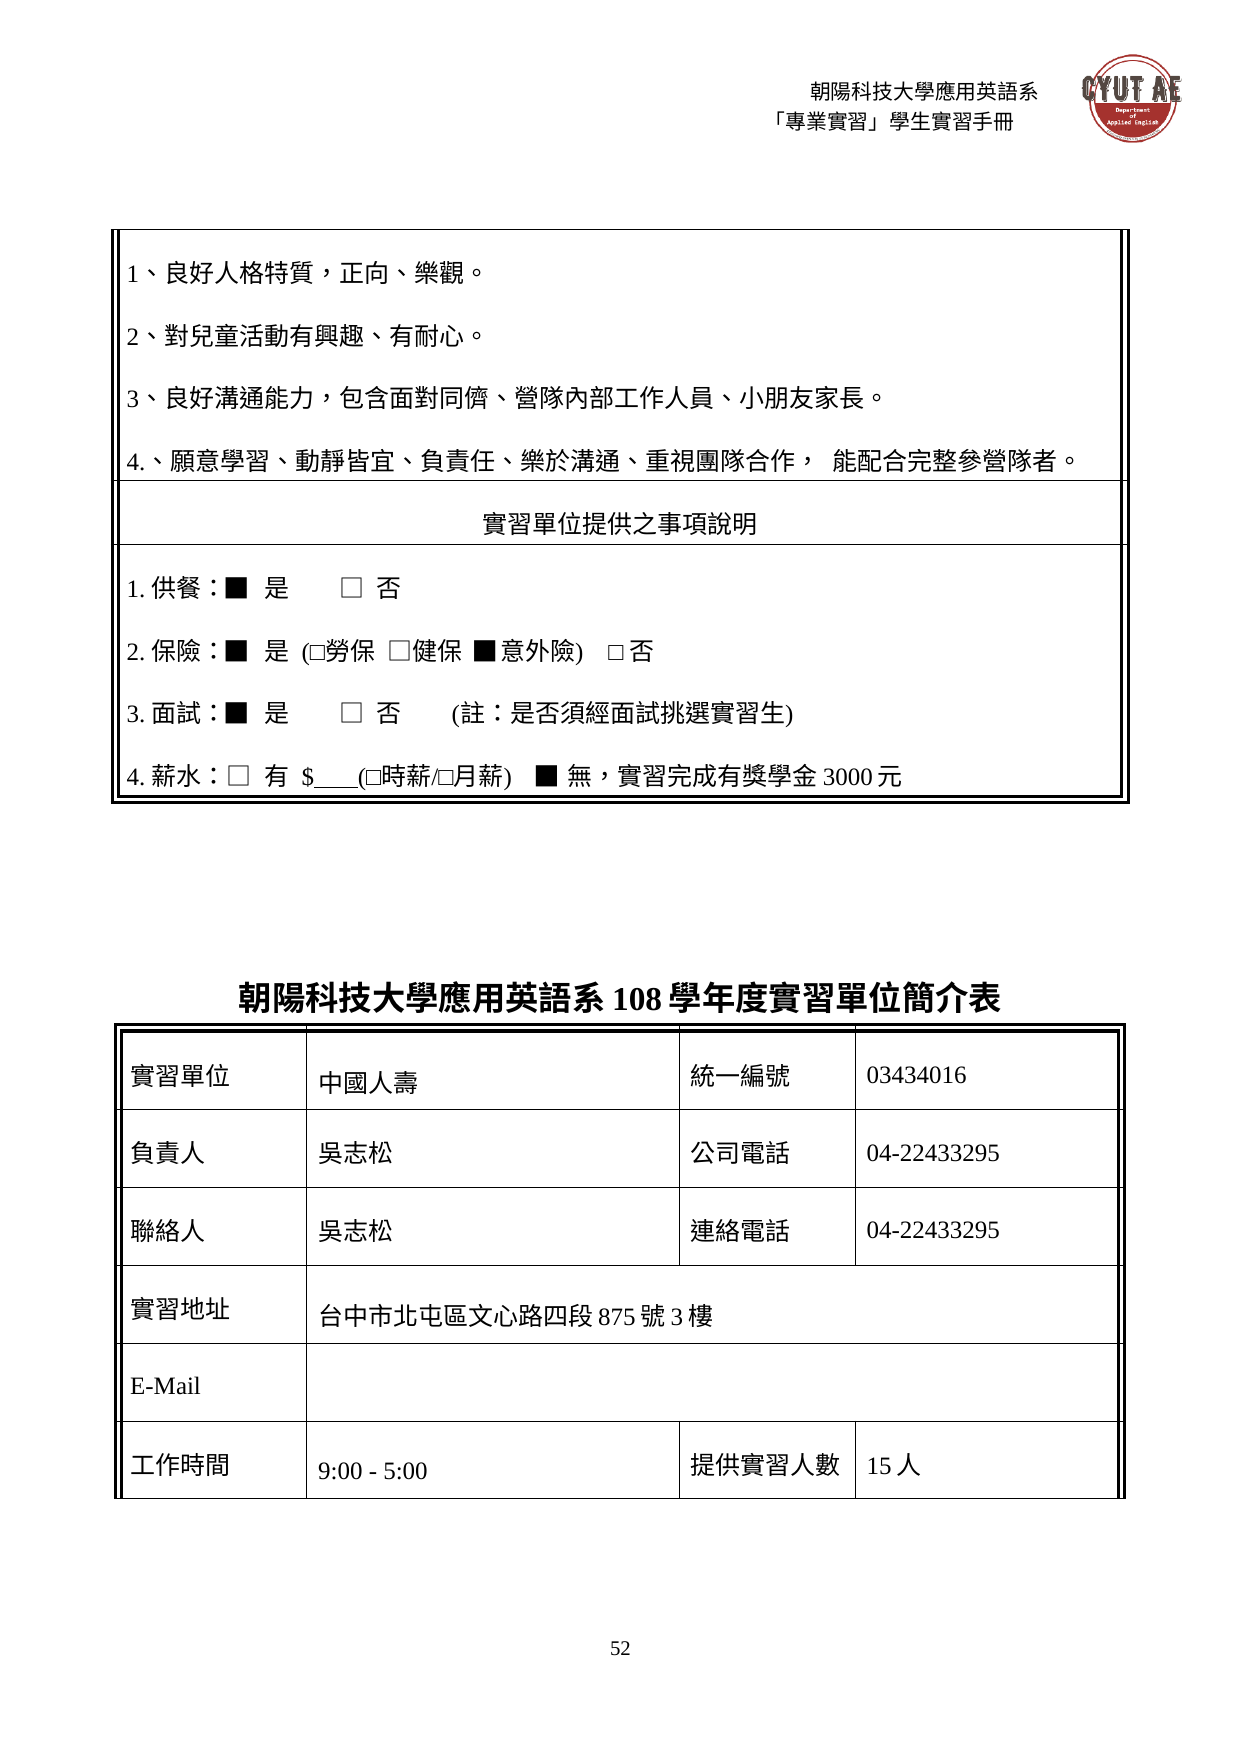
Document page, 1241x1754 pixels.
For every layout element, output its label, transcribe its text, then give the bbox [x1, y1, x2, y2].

table_header 中國人壽 [307, 1033, 679, 1109]
table_header 實習單位 [119, 1026, 306, 1109]
table_cell 實習地址 [123, 1266, 306, 1343]
table_cell 實習單位提供之事項說明 [120, 481, 1120, 544]
table_cell 15人 [856, 1422, 1117, 1498]
table_cell 台中市北屯區文心路四段875號3樓 [307, 1266, 1117, 1343]
table_cell [307, 1344, 1117, 1421]
table_cell 9:00 - 5:00 [307, 1422, 679, 1498]
table_cell 連絡電話 [680, 1188, 855, 1265]
table_cell 1. 供餐： 是 □ 否 2. 保險： 是 (□勞保 □健保 意外險) □ 否 3. 面試： 是 □ 否 (註：是否須經面試挑選實習生) 4. 薪水：□ 有 $ (□時薪/□月薪)  無，實習完成有獎學金3000元 [120, 545, 1120, 795]
table_cell E-Mail [123, 1344, 306, 1421]
table_cell 負責人 [123, 1110, 306, 1187]
table_cell 吳志松 [307, 1188, 679, 1265]
table_cell 1、良好人格特質，正向、樂觀。 2、對兒童活動有興趣、有耐心。 3、良好溝通能力，包含面對同儕、營隊內部工作人員、小朋友家長。 4.、願意學習、動靜皆宜、負責任、樂於溝通、重視團隊合作， 能配合完整參營隊者。 [120, 230, 1120, 480]
table_header 03434016 [856, 1026, 1122, 1109]
table_cell 工作時間 [123, 1422, 306, 1498]
table_header 統一編號 [680, 1033, 855, 1109]
table_cell 聯絡人 [123, 1188, 306, 1265]
table_cell 提供實習人數 [680, 1422, 855, 1498]
subtitle 朝陽科技大學應用英語系108學年度實習單位簡介表 [118, 954, 1122, 1017]
table_cell 04-22433295 [856, 1110, 1117, 1187]
table_cell 公司電話 [680, 1110, 855, 1187]
table_cell 吳志松 [307, 1110, 679, 1187]
table_cell 04-22433295 [856, 1188, 1117, 1265]
